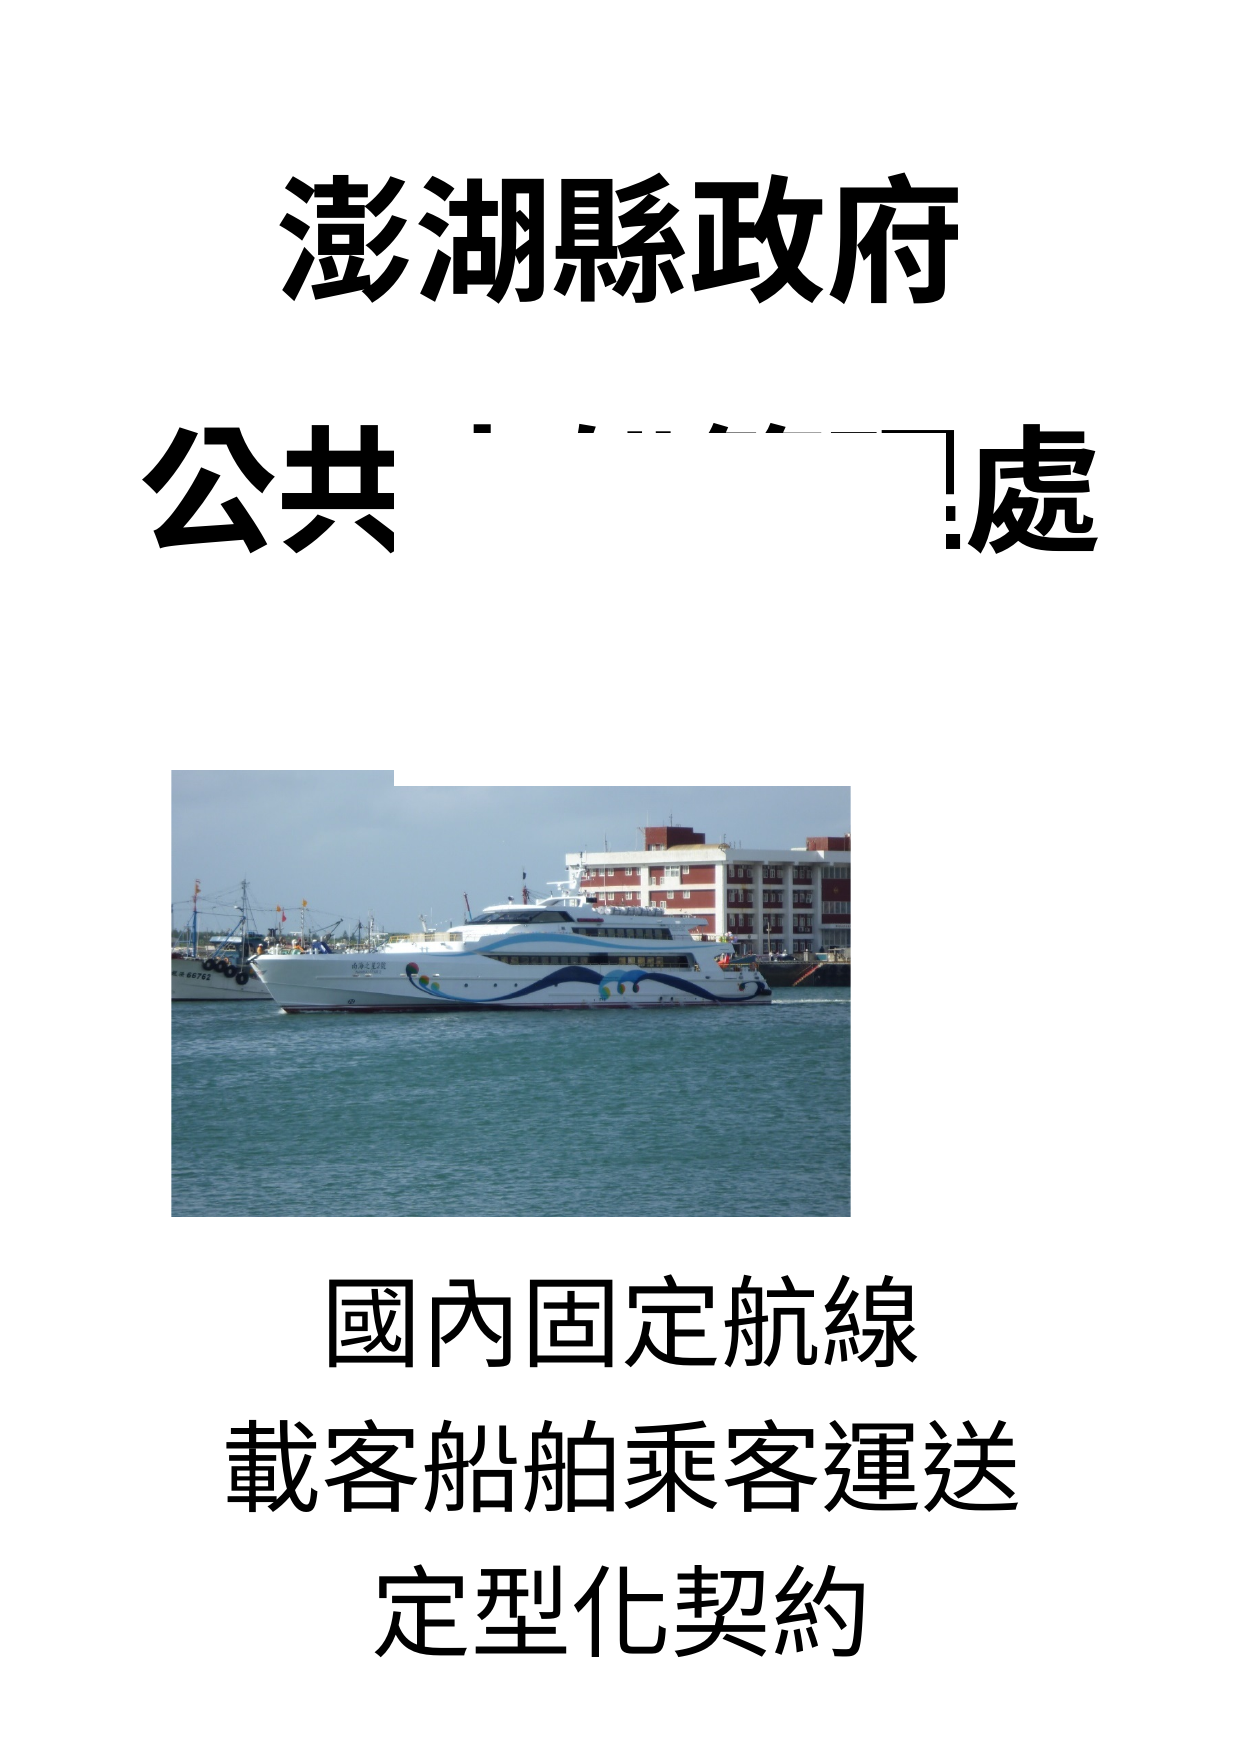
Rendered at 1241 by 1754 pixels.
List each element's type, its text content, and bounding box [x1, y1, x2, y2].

text 澎湖縣政府 [75, 96, 1165, 346]
text 國內固定航線 [206, 1244, 1036, 1388]
text 公共車船管理處 [378, 467, 394, 493]
text 澎湖縣政府 [394, 433, 946, 786]
text 載客船舶乘客運送定型化契約 [206, 1388, 1036, 1678]
text 公共車船管理處 [75, 346, 1165, 596]
text 公共車船管理處 [329, 467, 361, 493]
